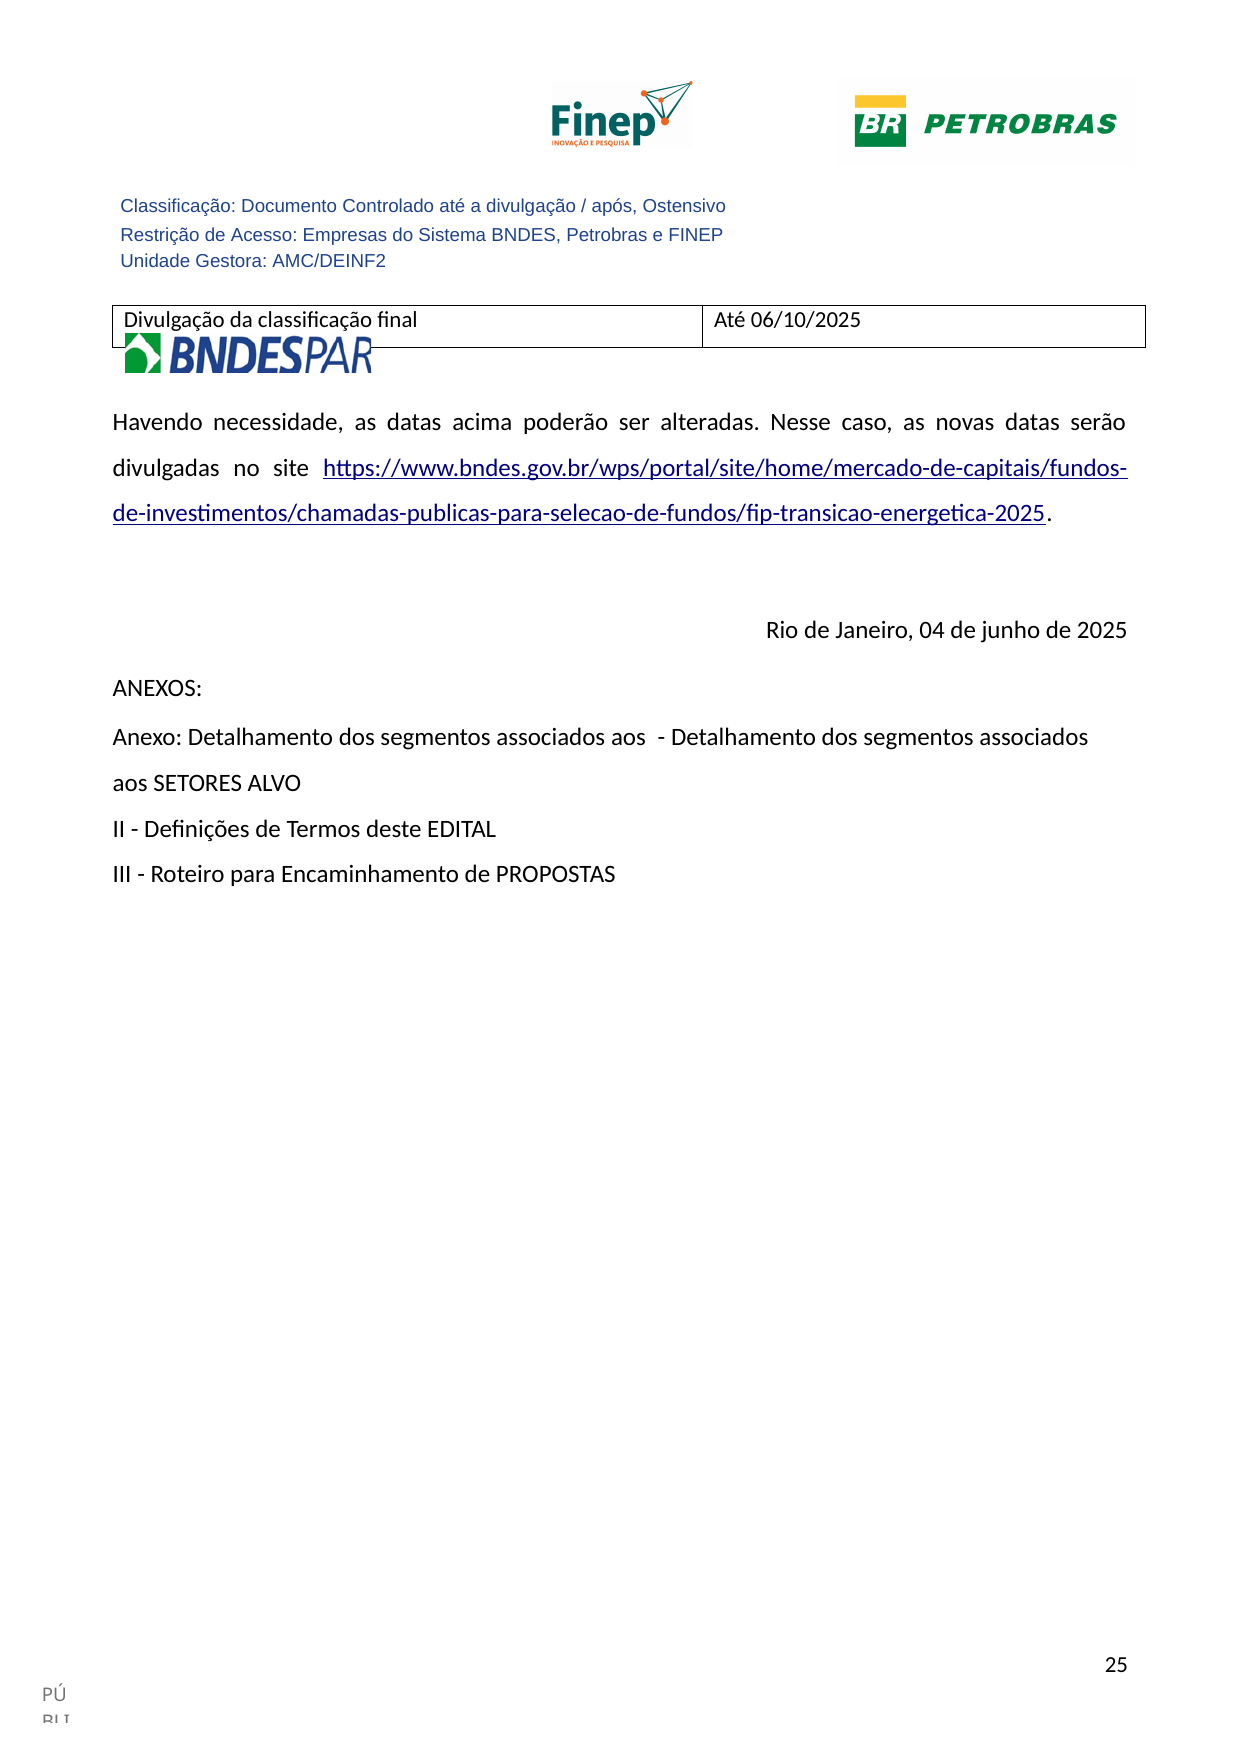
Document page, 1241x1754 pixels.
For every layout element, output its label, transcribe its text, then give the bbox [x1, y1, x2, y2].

text I - Detalhamento dos segmentos associados aos SETORES ALVO [112, 721, 1128, 798]
text III - Roteiro para Encaminhamento de PROPOSTAS [112, 859, 1128, 889]
table_cell Até 06/10/2025 [703, 306, 1145, 347]
text II - Definições de Termos deste EDITAL [112, 813, 1128, 843]
table_cell Divulgação da classificação final [113, 306, 702, 347]
text ANEXOS: [112, 672, 1128, 703]
text Havendo necessidade, as datas acima poderão ser alteradas. Nesse caso, as novas datas serão divulgadas no site https://www.bndes.gov.br/wps/portal/site/home/mercado-de-capitais/fundos-de-investimentos/chamadas-publicas-para-selecao-de-fundos/fip-transicao-energetica-2025. [112, 406, 1128, 528]
text Rio de Janeiro, 04 de junho de 2025 [112, 614, 1128, 644]
